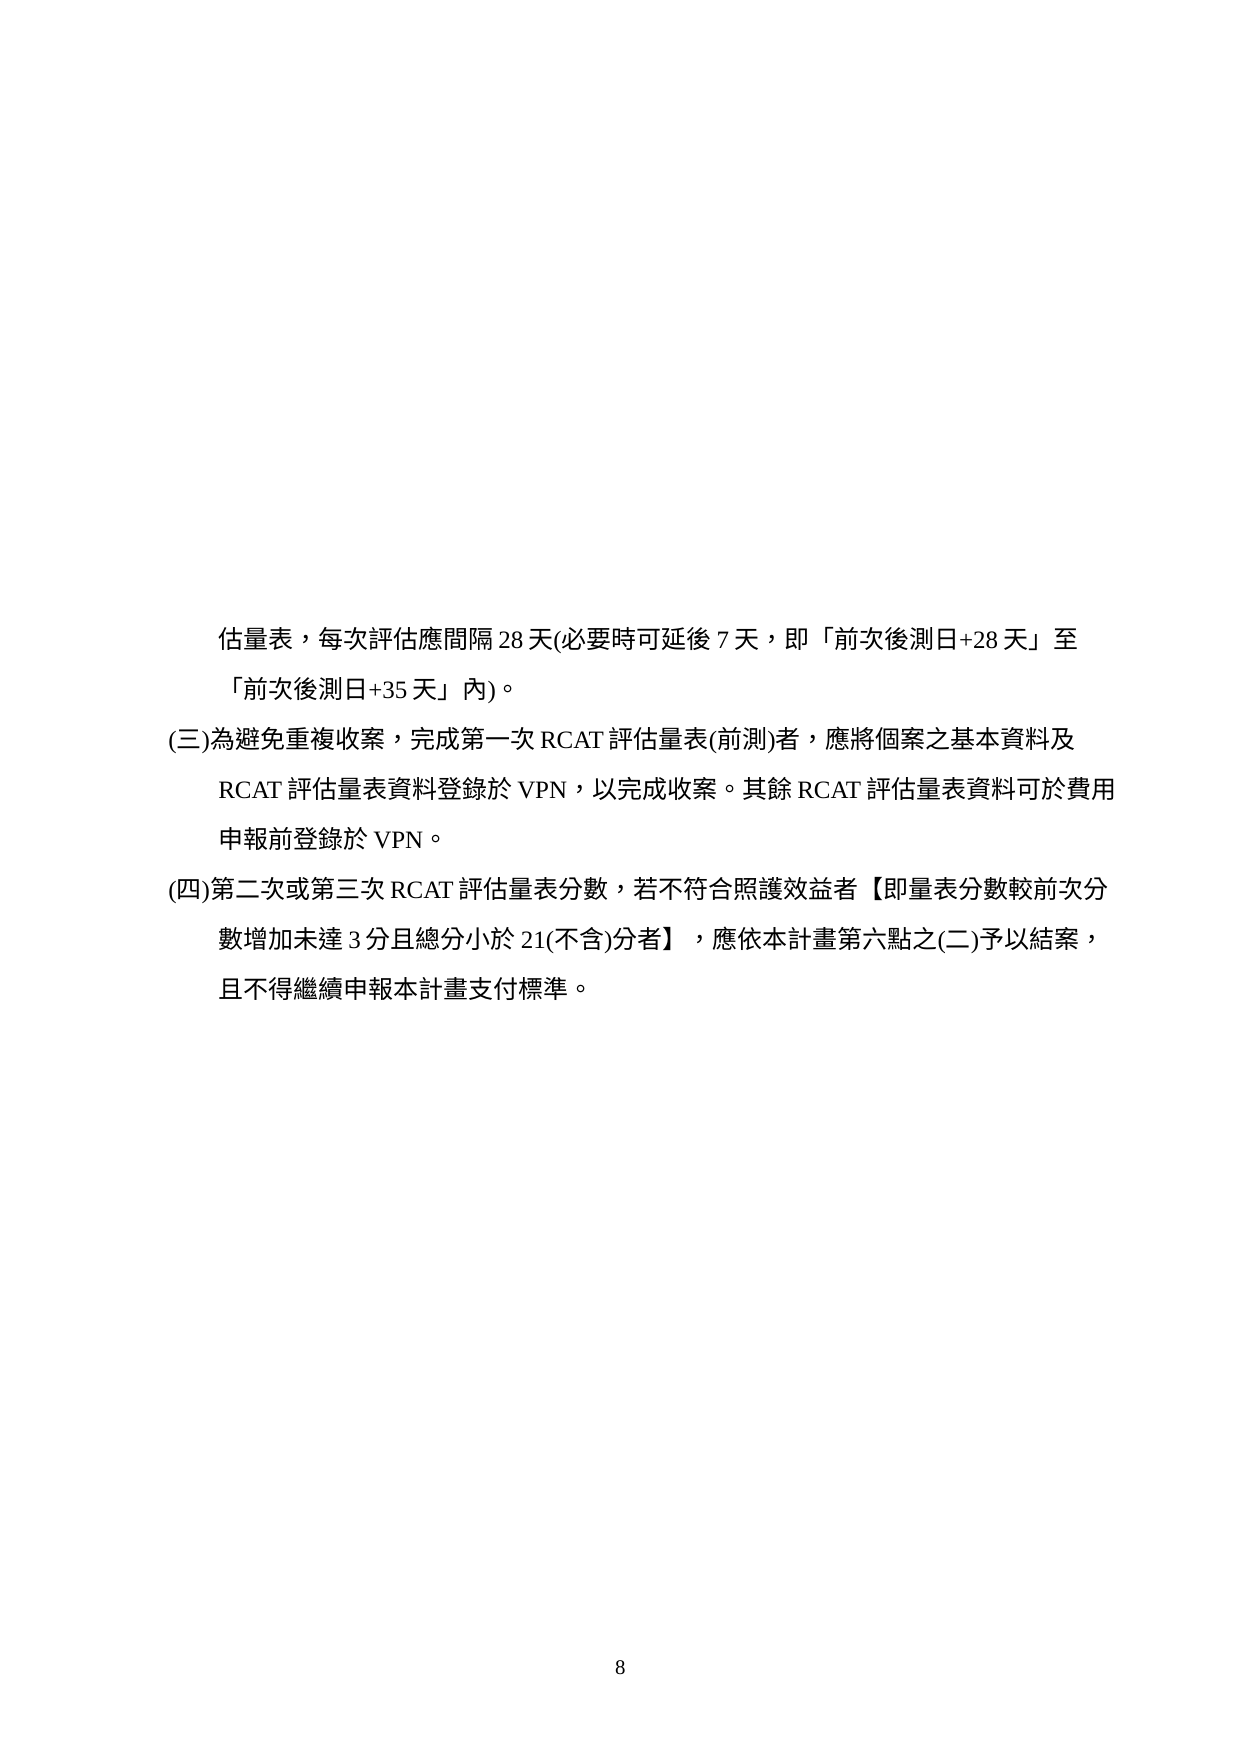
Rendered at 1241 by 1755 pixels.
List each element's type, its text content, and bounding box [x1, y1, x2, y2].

text (四)第二次或第三次RCAT評估量表分數，若不符合照護效益者【即量表分數較前次分數增加未達3分且總分小於21(不含)分者】，應依本計畫第六點之(二)予以結案，且不得繼續申報本計畫支付標準。 [168, 859, 1122, 1009]
text 估量表，每次評估應間隔28天(必要時可延後7天，即「前次後測日+28天」至「前次後測日+35天」內)。 [168, 609, 1122, 709]
text (三)為避免重複收案，完成第一次RCAT評估量表(前測)者，應將個案之基本資料及RCAT評估量表資料登錄於VPN，以完成收案。其餘RCAT評估量表資料可於費用申報前登錄於VPN。 [168, 709, 1122, 859]
